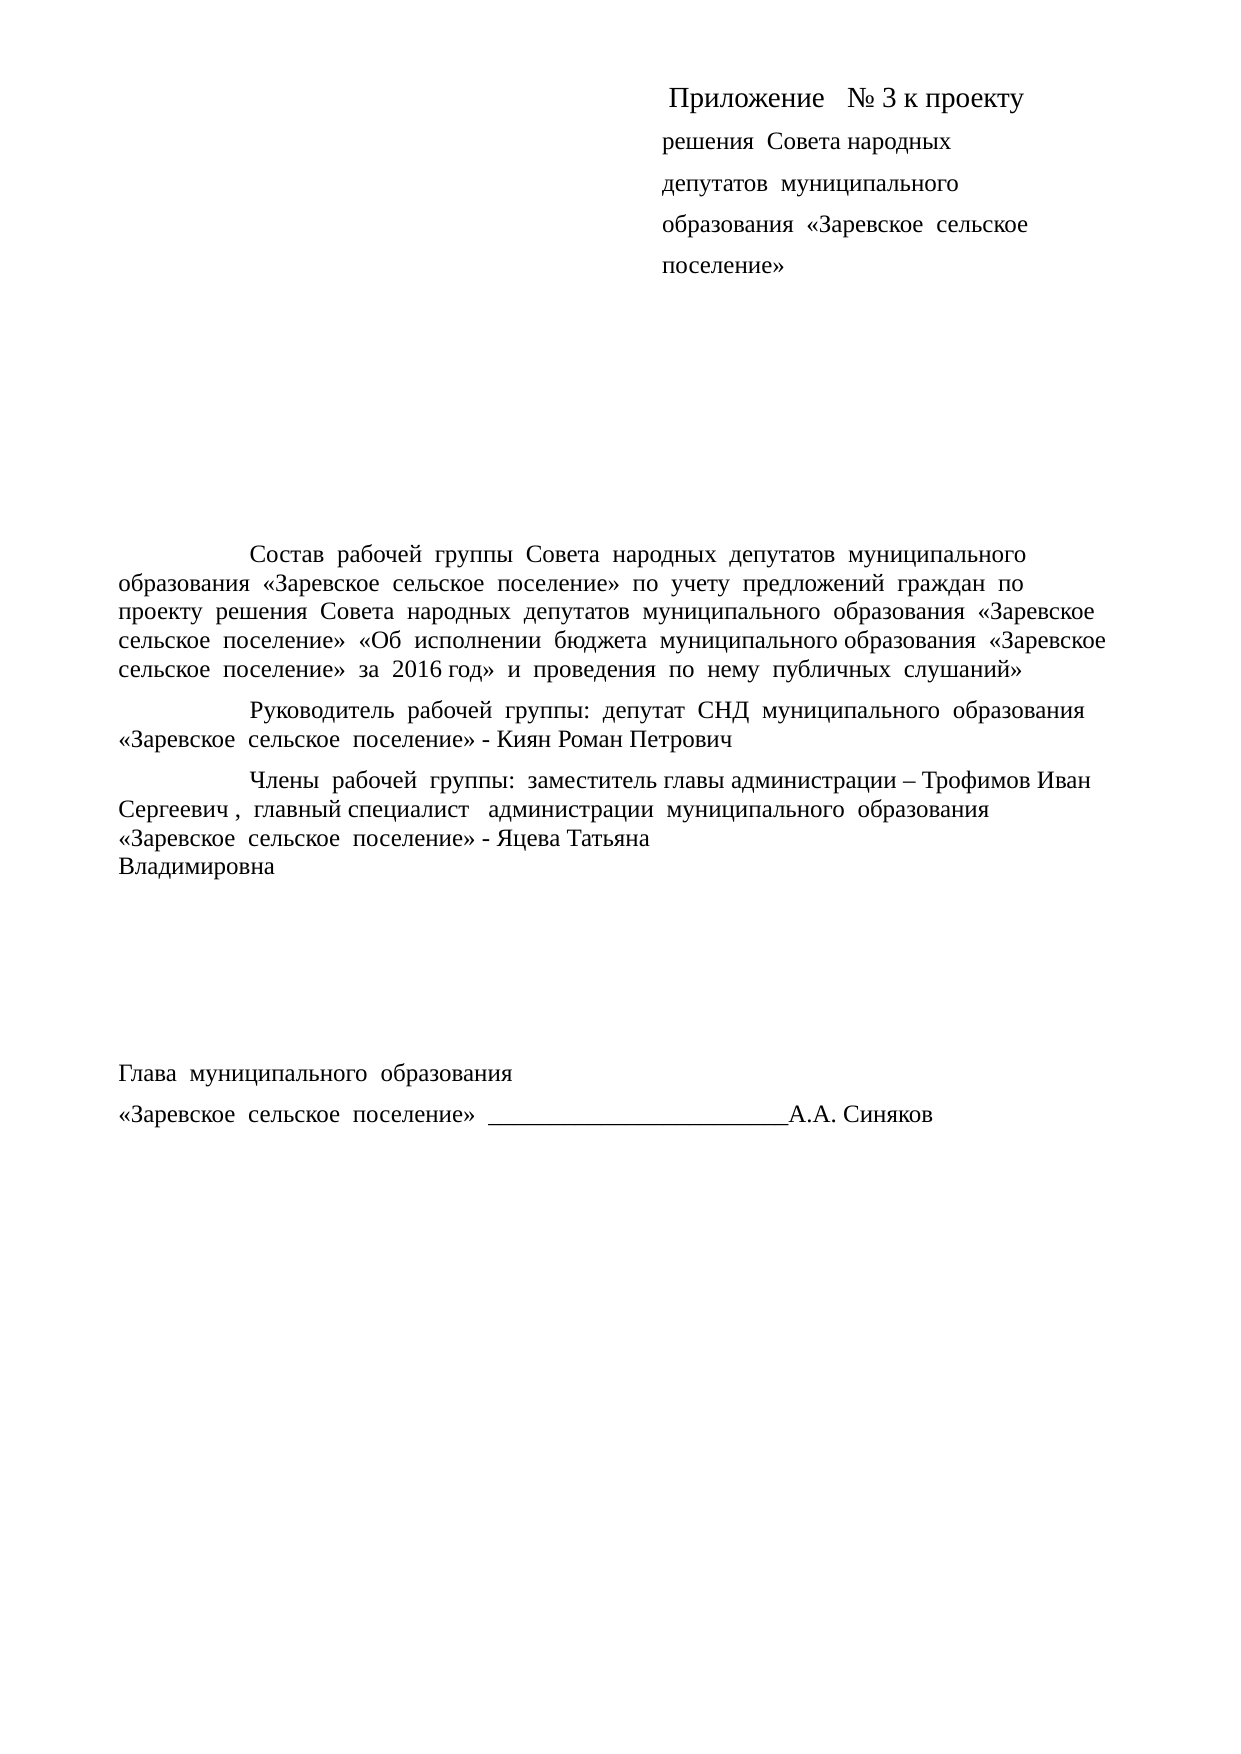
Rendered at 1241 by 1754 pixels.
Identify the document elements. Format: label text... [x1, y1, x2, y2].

text Приложение № 3 к проекту [118, 80, 1122, 114]
text Члены рабочей группы: заместитель главы администрации – Трофимов Иван Сергеевич , главный специалист администрации муниципального образования «Заревское сельское поселение» - Яцева Татьяна Владимировна [118, 765, 1122, 880]
text «Заревское сельское поселение» ________________________А.А. Синяков [118, 1099, 1122, 1128]
text депутатов муниципального [118, 168, 1122, 196]
text Состав рабочей группы Совета народных депутатов муниципального образования «Заревское сельское поселение» по учету предложений граждан по проекту решения Совета народных депутатов муниципального образования «Заревское сельское поселение» «Об исполнении бюджета муниципального образования «Заревское сельское поселение» за 2016 год» и проведения по нему публичных слушаний» [118, 539, 1122, 683]
text образования «Заревское сельское [118, 209, 1122, 238]
text решения Совета народных [118, 126, 1122, 155]
text поселение» [118, 250, 1122, 279]
text Глава муниципального образования [118, 1058, 1122, 1086]
text Руководитель рабочей группы: депутат СНД муниципального образования «Заревское сельское поселение» - Киян Роман Петрович [118, 695, 1122, 753]
